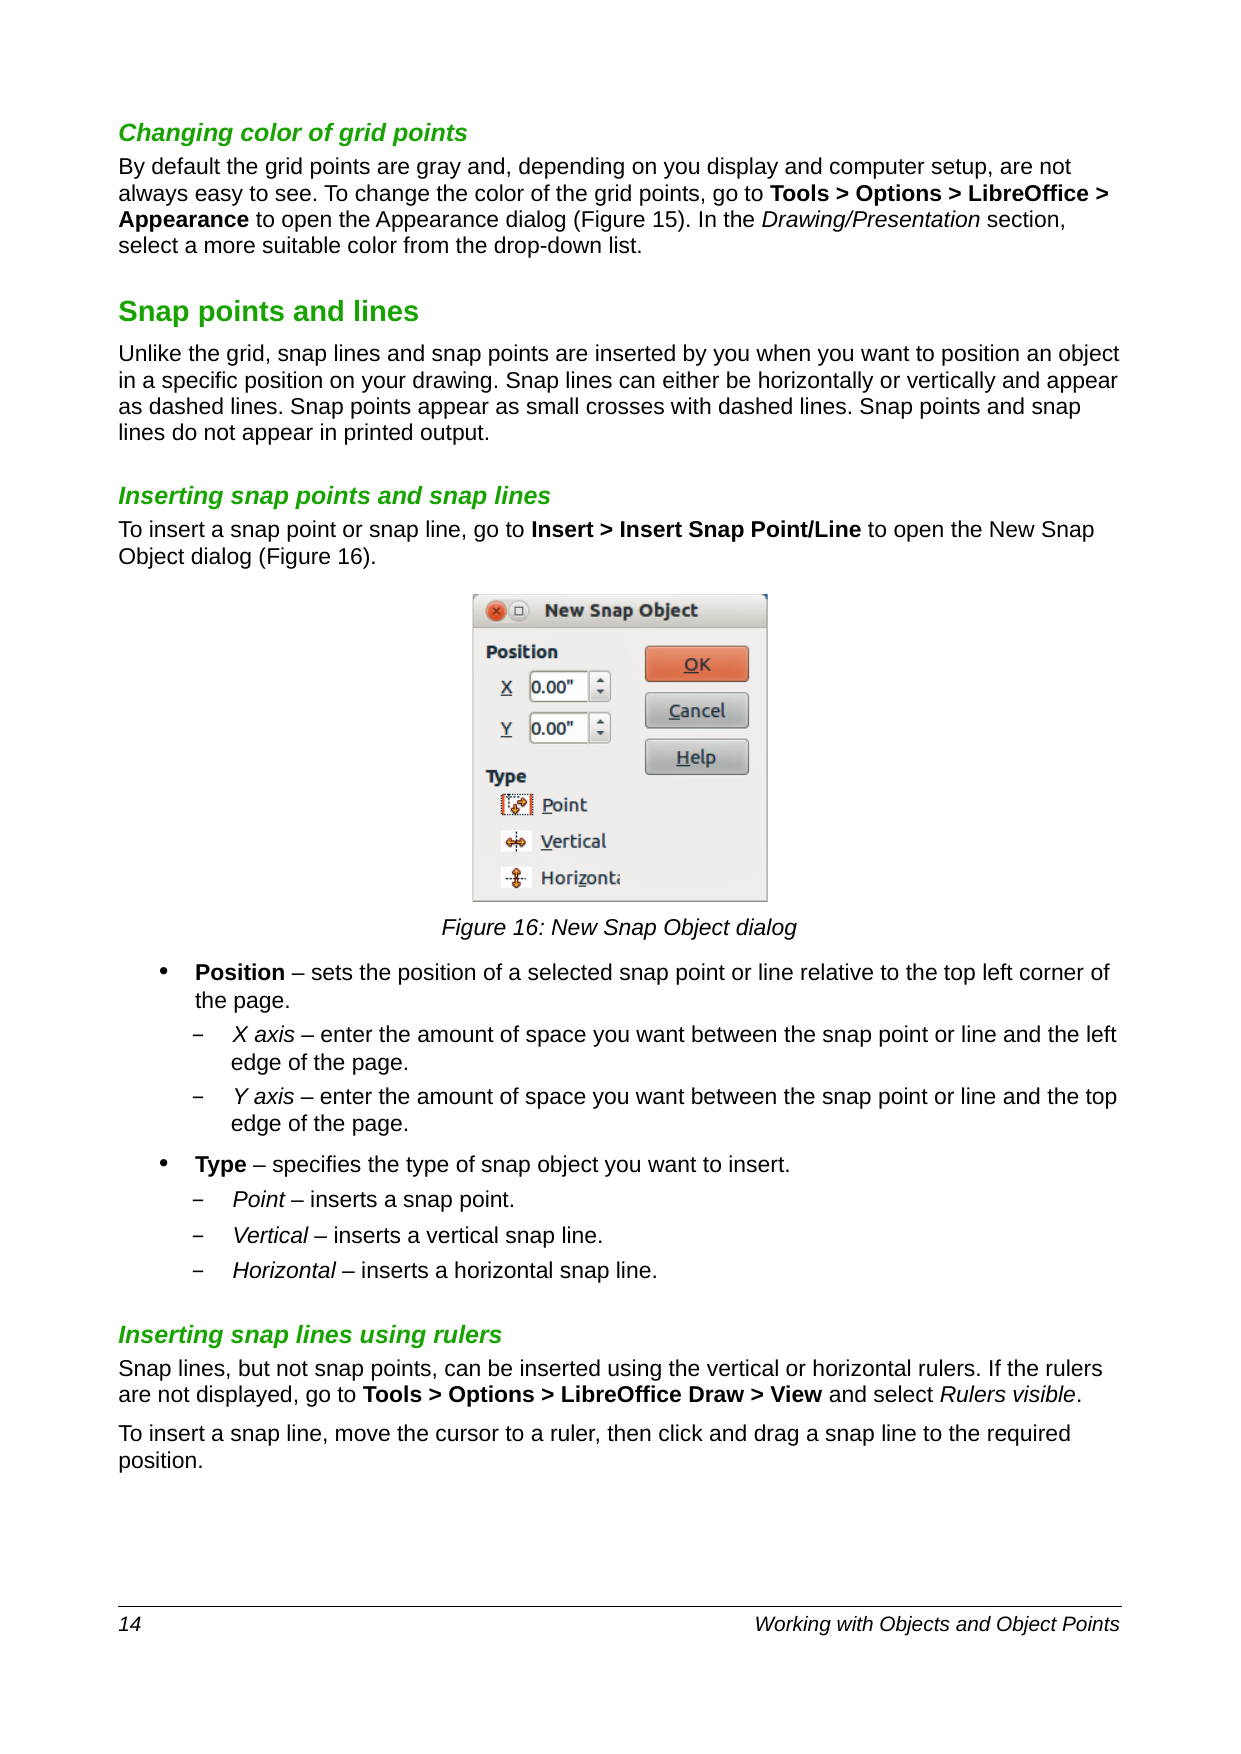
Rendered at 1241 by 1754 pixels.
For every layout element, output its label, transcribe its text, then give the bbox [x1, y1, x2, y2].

list Point – inserts a snap point. [192, 1184, 1122, 1213]
subtitle Inserting snap lines using rulers [118, 1320, 1122, 1348]
subtitle Inserting snap points and snap lines [118, 481, 1122, 510]
text Snap lines, but not snap points, can be inserted using the vertical or horizontal rulers. If the rulers are not displayed, go to Tools > Options > LibreOffice Draw > View and select Rulers visible. [118, 1355, 1122, 1408]
subtitle Snap points and lines [118, 294, 1122, 328]
text Figure 16: New Snap Object dialog [429, 914, 812, 941]
list Horizontal – inserts a horizontal snap line. [192, 1255, 1122, 1284]
list Vertical – inserts a vertical snap line. [192, 1220, 1122, 1249]
list Type – specifies the type of snap object you want to insert. [156, 1149, 1122, 1178]
text Unlike the grid, snap lines and snap points are inserted by you when you want to position an object in a specific position on your drawing. Snap lines can either be horizontally or vertically and appear as dashed lines. Snap points appear as small crosses with dashed lines. Snap points and snap lines do not appear in printed output. [118, 340, 1122, 446]
text To insert a snap line, move the cursor to a ruler, then click and drag a snap line to the required position. [118, 1420, 1122, 1473]
text To insert a snap point or snap line, go to Insert > Insert Snap Point/Line to open the New Snap Object dialog (Figure 16). [118, 516, 1122, 569]
list X axis – enter the amount of space you want between the snap point or line and the left edge of the page. [192, 1019, 1122, 1075]
picture [472, 594, 768, 902]
subtitle Changing color of grid points [118, 118, 1122, 147]
list Y axis – enter the amount of space you want between the snap point or line and the top edge of the page. [192, 1081, 1122, 1137]
list Position – sets the position of a selected snap point or line relative to the top left corner of the page. [156, 957, 1122, 1013]
text By default the grid points are gray and, depending on you display and computer setup, are not always easy to see. To change the color of the grid points, go to Tools > Options > LibreOffice > Appearance to open the Appearance dialog (Figure 15). In the Drawing/Presentation section, select a more suitable color from the drop-down list. [118, 153, 1122, 259]
